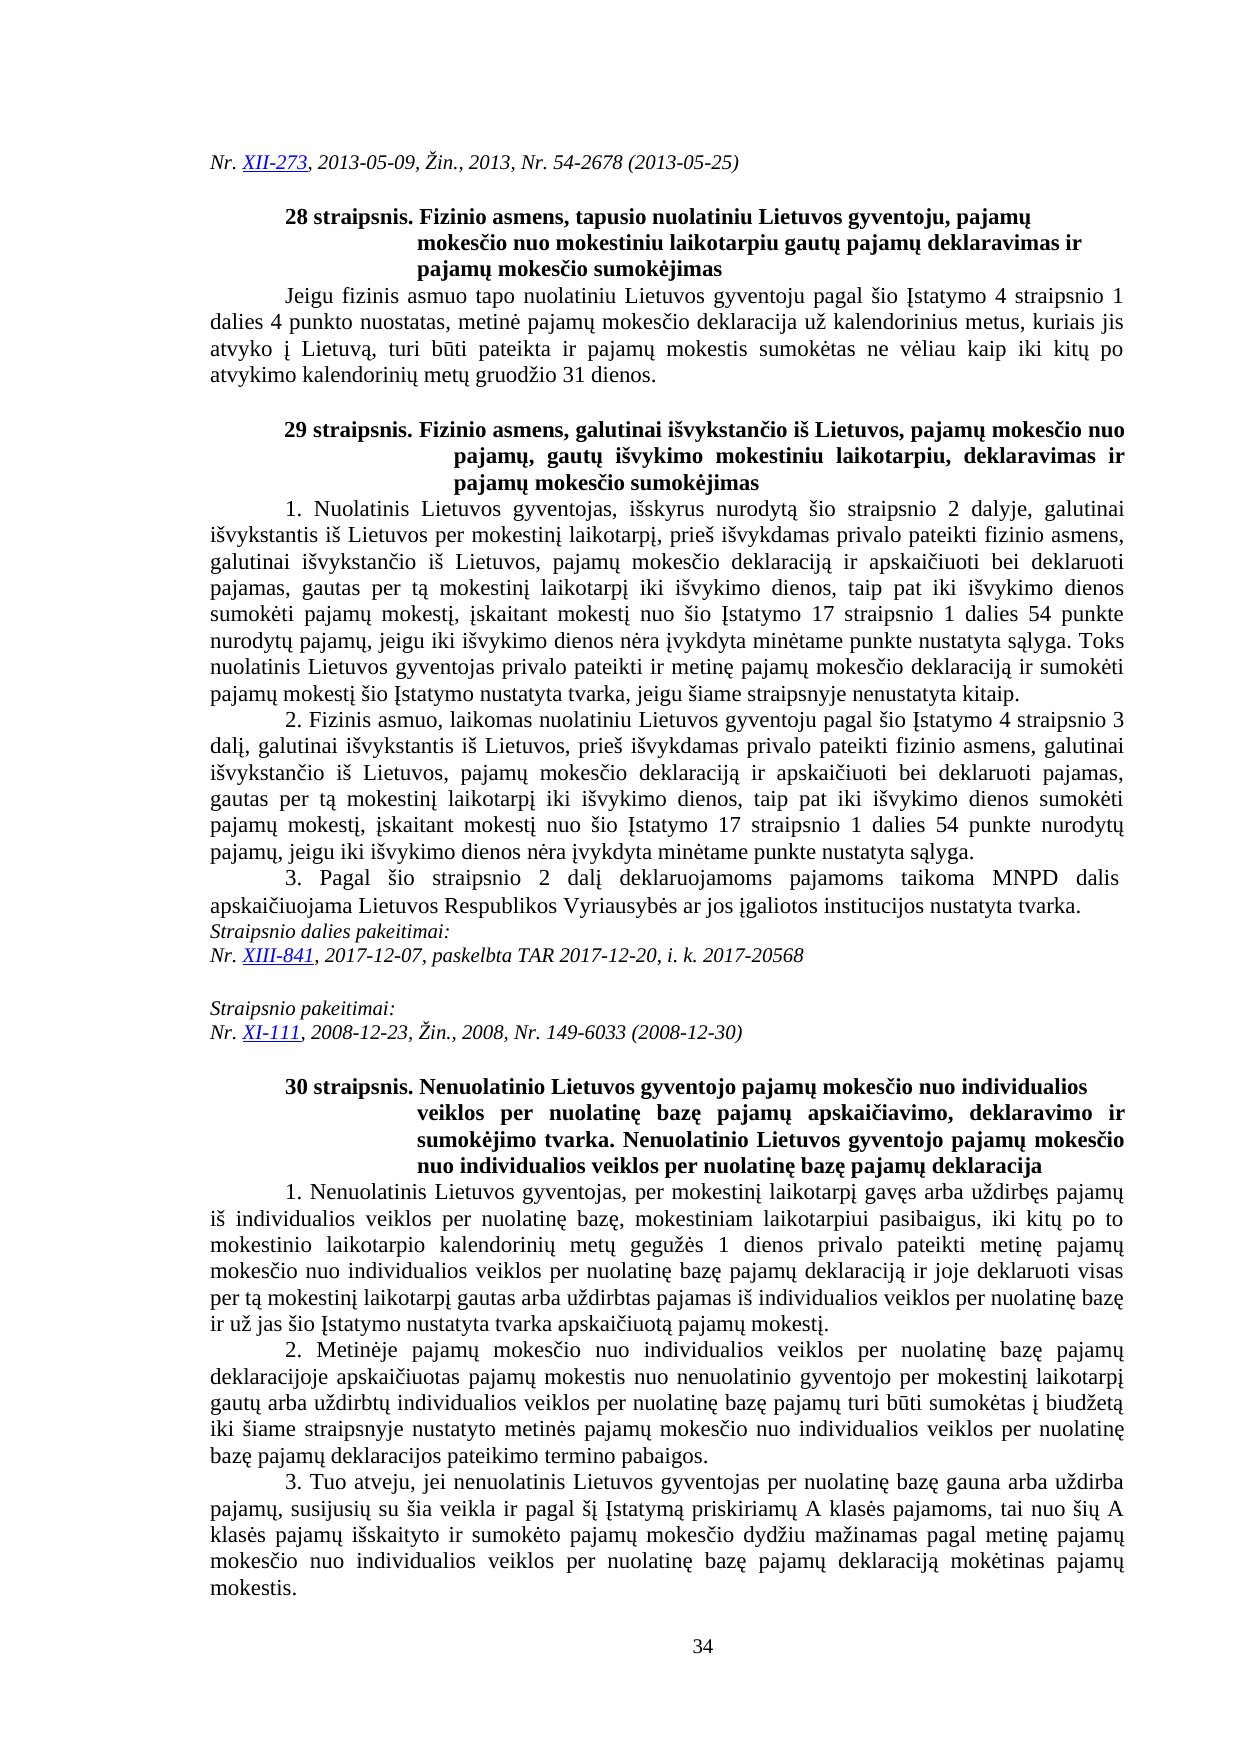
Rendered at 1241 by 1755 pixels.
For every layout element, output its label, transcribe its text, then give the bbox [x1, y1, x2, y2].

text Nr. XIII-841, 2017-12-07, paskelbta TAR 2017-12-20, i. k. 2017-20568 [210, 943, 1120, 967]
text 28 straipsnis. Fizinio asmens, tapusio nuolatiniu Lietuvos gyventoju, pajamų [285, 203, 1126, 229]
text 2. Metinėje pajamų mokesčio nuo individualios veiklos per nuolatinę bazę pajamų deklaracijoje apskaičiuotas pajamų mokestis nuo nenuolatinio gyventojo per mokestinį laikotarpį gautų arba uždirbtų individualios veiklos per nuolatinę bazę pajamų turi būti sumokėtas į biudžetą iki šiame straipsnyje nustatyto metinės pajamų mokesčio nuo individualios veiklos per nuolatinę bazę pajamų deklaracijos pateikimo termino pabaigos. [210, 1336, 1126, 1468]
text pajamų mokesčio sumokėjimas [417, 256, 1126, 282]
text 3. Pagal šio straipsnio 2 dalį deklaruojamoms pajamoms taikoma MNPD dalis apskaičiuojama Lietuvos Respublikos Vyriausybės ar jos įgaliotos institucijos nustatyta tvarka. [210, 864, 1120, 919]
text 1. Nenuolatinis Lietuvos gyventojas, per mokestinį laikotarpį gavęs arba uždirbęs pajamų iš individualios veiklos per nuolatinę bazę, mokestiniam laikotarpiui pasibaigus, iki kitų po to mokestinio laikotarpio kalendorinių metų gegužės 1 dienos privalo pateikti metinę pajamų mokesčio nuo individualios veiklos per nuolatinę bazę pajamų deklaraciją ir joje deklaruoti visas per tą mokestinį laikotarpį gautas arba uždirbtas pajamas iš individualios veiklos per nuolatinę bazę ir už jas šio Įstatymo nustatyta tvarka apskaičiuotą pajamų mokestį. [210, 1178, 1126, 1336]
text 29 straipsnis. Fizinio asmens, galutinai išvykstančio iš Lietuvos, pajamų mokesčio nuo pajamų, gautų išvykimo mokestiniu laikotarpiu, deklaravimas ir pajamų mokesčio sumokėjimas [284, 416, 1126, 495]
text Jeigu fizinis asmuo tapo nuolatiniu Lietuvos gyventoju pagal šio Įstatymo 4 straipsnio 1 dalies 4 punkto nuostatas, metinė pajamų mokesčio deklaracija už kalendorinius metus, kuriais jis atvyko į Lietuvą, turi būti pateikta ir pajamų mokestis sumokėtas ne vėliau kaip iki kitų po atvykimo kalendorinių metų gruodžio 31 dienos. [210, 282, 1126, 387]
text 1. Nuolatinis Lietuvos gyventojas, išskyrus nurodytą šio straipsnio 2 dalyje, galutinai išvykstantis iš Lietuvos per mokestinį laikotarpį, prieš išvykdamas privalo pateikti fizinio asmens, galutinai išvykstančio iš Lietuvos, pajamų mokesčio deklaraciją ir apskaičiuoti bei deklaruoti pajamas, gautas per tą mokestinį laikotarpį iki išvykimo dienos, taip pat iki išvykimo dienos sumokėti pajamų mokestį, įskaitant mokestį nuo šio Įstatymo 17 straipsnio 1 dalies 54 punkte nurodytų pajamų, jeigu iki išvykimo dienos nėra įvykdyta minėtame punkte nustatyta sąlyga. Toks nuolatinis Lietuvos gyventojas privalo pateikti ir metinę pajamų mokesčio deklaraciją ir sumokėti pajamų mokestį šio Įstatymo nustatyta tvarka, jeigu šiame straipsnyje nenustatyta kitaip. [210, 495, 1126, 706]
text veiklos per nuolatinę bazę pajamų apskaičiavimo, deklaravimo ir sumokėjimo tvarka. Nenuolatinio Lietuvos gyventojo pajamų mokesčio nuo individualios veiklos per nuolatinę bazę pajamų deklaracija [417, 1099, 1126, 1178]
text Nr. XII-273, 2013-05-09, Žin., 2013, Nr. 54-2678 (2013-05-25) [210, 150, 1126, 174]
text 3. Tuo atveju, jei nenuolatinis Lietuvos gyventojas per nuolatinę bazę gauna arba uždirba pajamų, susijusių su šia veikla ir pagal šį Įstatymą priskiriamų A klasės pajamoms, tai nuo šių A klasės pajamų išskaityto ir sumokėto pajamų mokesčio dydžiu mažinamas pagal metinę pajamų mokesčio nuo individualios veiklos per nuolatinę bazę pajamų deklaraciją mokėtinas pajamų mokestis. [210, 1468, 1126, 1600]
text mokesčio nuo mokestiniu laikotarpiu gautų pajamų deklaravimas ir [417, 229, 1126, 256]
text 2. Fizinis asmuo, laikomas nuolatiniu Lietuvos gyventoju pagal šio Įstatymo 4 straipsnio 3 dalį, galutinai išvykstantis iš Lietuvos, prieš išvykdamas privalo pateikti fizinio asmens, galutinai išvykstančio iš Lietuvos, pajamų mokesčio deklaraciją ir apskaičiuoti bei deklaruoti pajamas, gautas per tą mokestinį laikotarpį iki išvykimo dienos, taip pat iki išvykimo dienos sumokėti pajamų mokestį, įskaitant mokestį nuo šio Įstatymo 17 straipsnio 1 dalies 54 punkte nurodytų pajamų, jeigu iki išvykimo dienos nėra įvykdyta minėtame punkte nustatyta sąlyga. [210, 706, 1126, 864]
text Straipsnio dalies pakeitimai: [210, 919, 1120, 943]
text 30 straipsnis. Nenuolatinio Lietuvos gyventojo pajamų mokesčio nuo individualios [285, 1073, 1126, 1099]
text Nr. XI-111, 2008-12-23, Žin., 2008, Nr. 149-6033 (2008-12-30) [210, 1020, 1126, 1044]
text Straipsnio pakeitimai: [210, 996, 1126, 1020]
